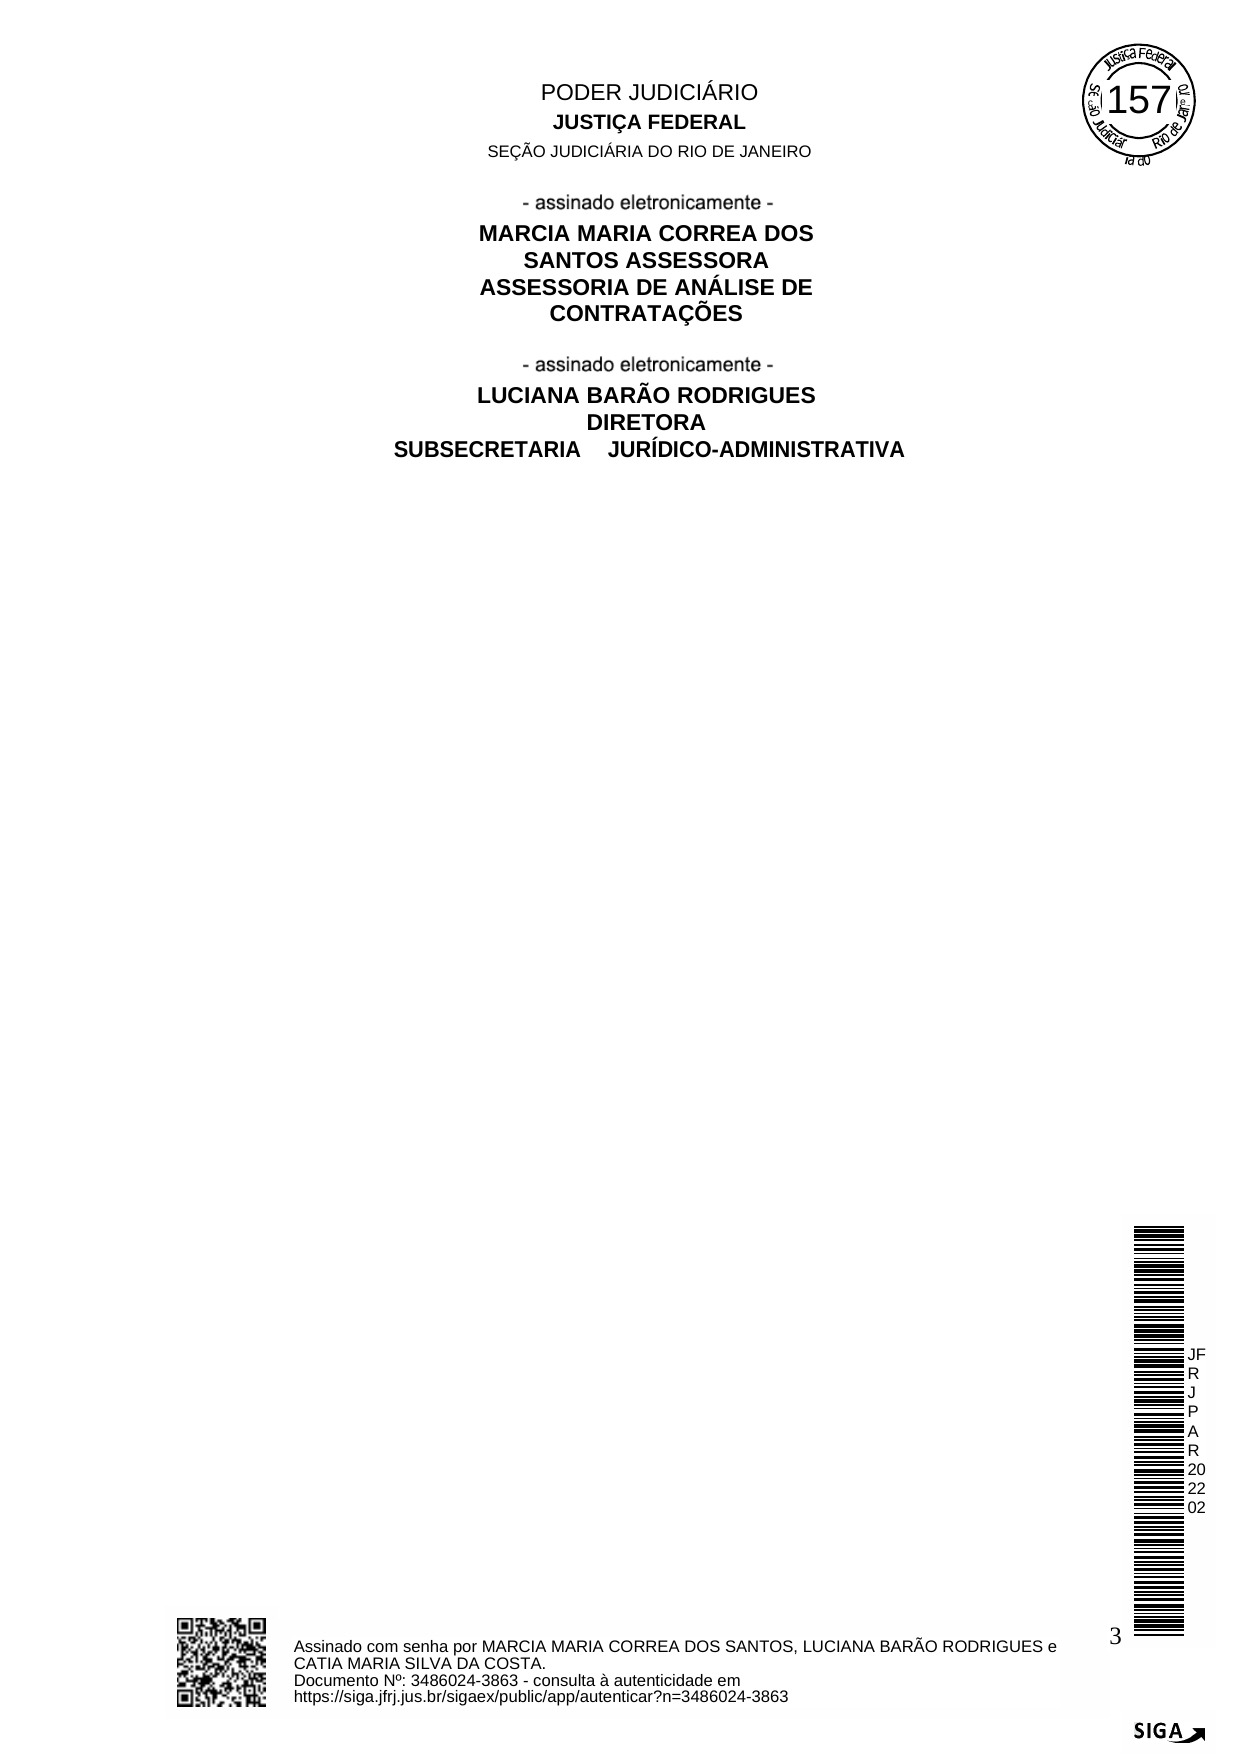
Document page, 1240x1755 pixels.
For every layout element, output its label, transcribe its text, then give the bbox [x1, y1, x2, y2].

text LUCIANA BARÃO RODRIGUES DIRETORA [428, 382, 864, 435]
text e [1180, 96, 1192, 105]
text MARCIA MARIA CORREA DOS SANTOS ASSESSORA [428, 220, 864, 273]
text SUBSECRETARIA JURÍDICO-ADMINISTRATIVA [380, 436, 919, 462]
text ASSESSORIA DE ANÁLISE DE CONTRATAÇÕES [380, 274, 912, 327]
text ç [1088, 97, 1100, 106]
text JFRJPAR202202344A [1187, 1345, 1206, 1517]
